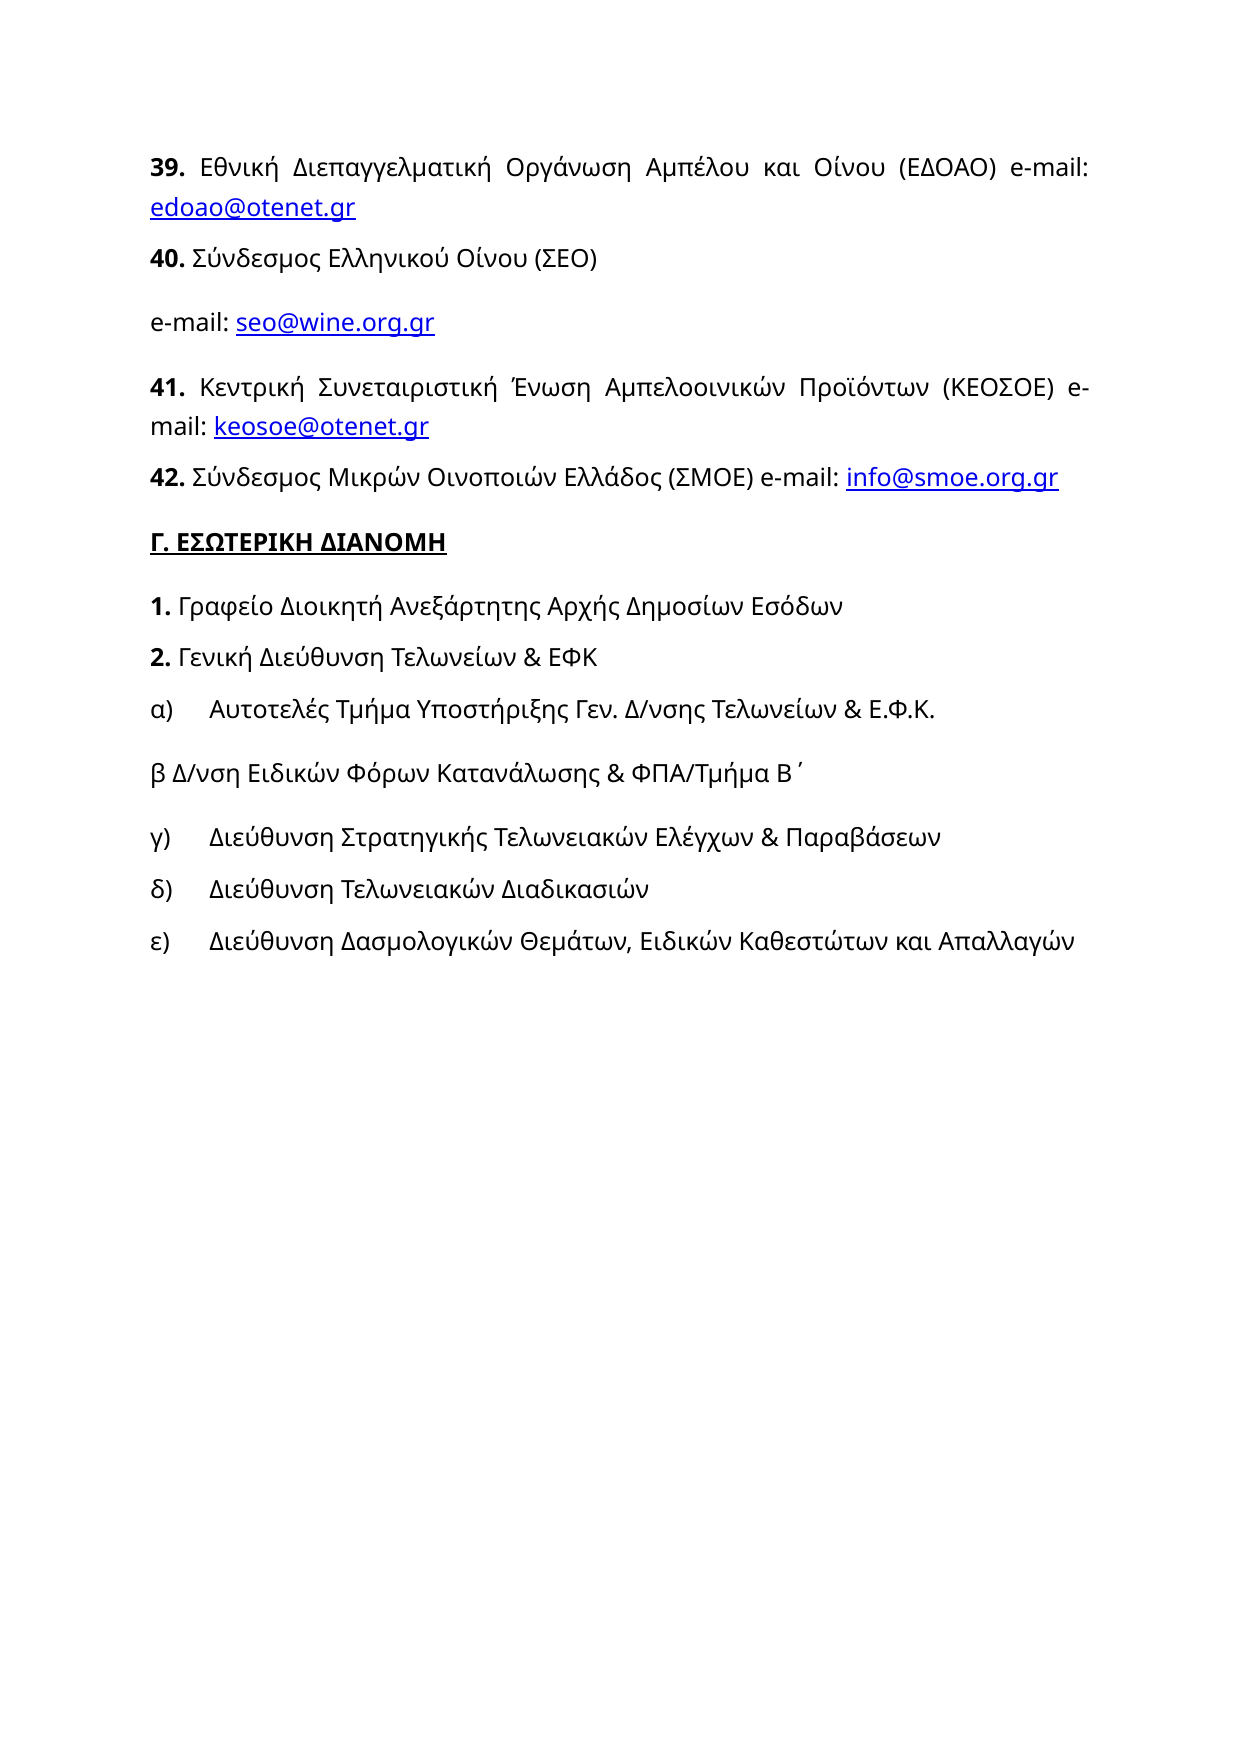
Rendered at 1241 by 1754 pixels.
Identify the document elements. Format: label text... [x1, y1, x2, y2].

list δ) Διεύθυνση Τελωνειακών Διαδικασιών [150, 872, 1090, 906]
list γ) Διεύθυνση Στρατηγικής Τελωνειακών Ελέγχων & Παραβάσεων [150, 820, 1090, 854]
text β Δ/νση Ειδικών Φόρων Κατανάλωσης & ΦΠΑ/Τμήμα Β΄ [150, 756, 1090, 790]
text 2. Γενική Διεύθυνση Τελωνείων & ΕΦΚ [150, 640, 1090, 674]
text 40. Σύνδεσμος Ελληνικού Οίνου (ΣΕΟ) [150, 241, 1090, 275]
list ε) Διεύθυνση Δασμολογικών Θεμάτων, Ειδικών Καθεστώτων και Απαλλαγών [150, 923, 1090, 957]
text Γ. ΕΣΩΤΕΡΙΚΗ ΔΙΑΝΟΜΗ [150, 524, 1090, 558]
text 39. Εθνική Διεπαγγελματική Οργάνωση Αμπέλου και Οίνου (ΕΔΟΑΟ) e-mail: edoao@otenet.gr [150, 150, 1090, 223]
text 41. Κεντρική Συνεταιριστική Ένωση Αμπελοοινικών Προϊόντων (ΚΕΟΣΟΕ) e-mail: keosoe@otenet.gr [150, 369, 1090, 442]
text 42. Σύνδεσμος Μικρών Οινοποιών Ελλάδος (ΣΜΟΕ) e-mail: info@smoe.org.gr [150, 460, 1090, 494]
text e-mail: seo@wine.org.gr [150, 305, 1090, 339]
text 1. Γραφείο Διοικητή Ανεξάρτητης Αρχής Δημοσίων Εσόδων [150, 588, 1090, 622]
list α) Αυτοτελές Τμήμα Υποστήριξης Γεν. Δ/νσης Τελωνείων & Ε.Φ.Κ. [150, 692, 1090, 726]
